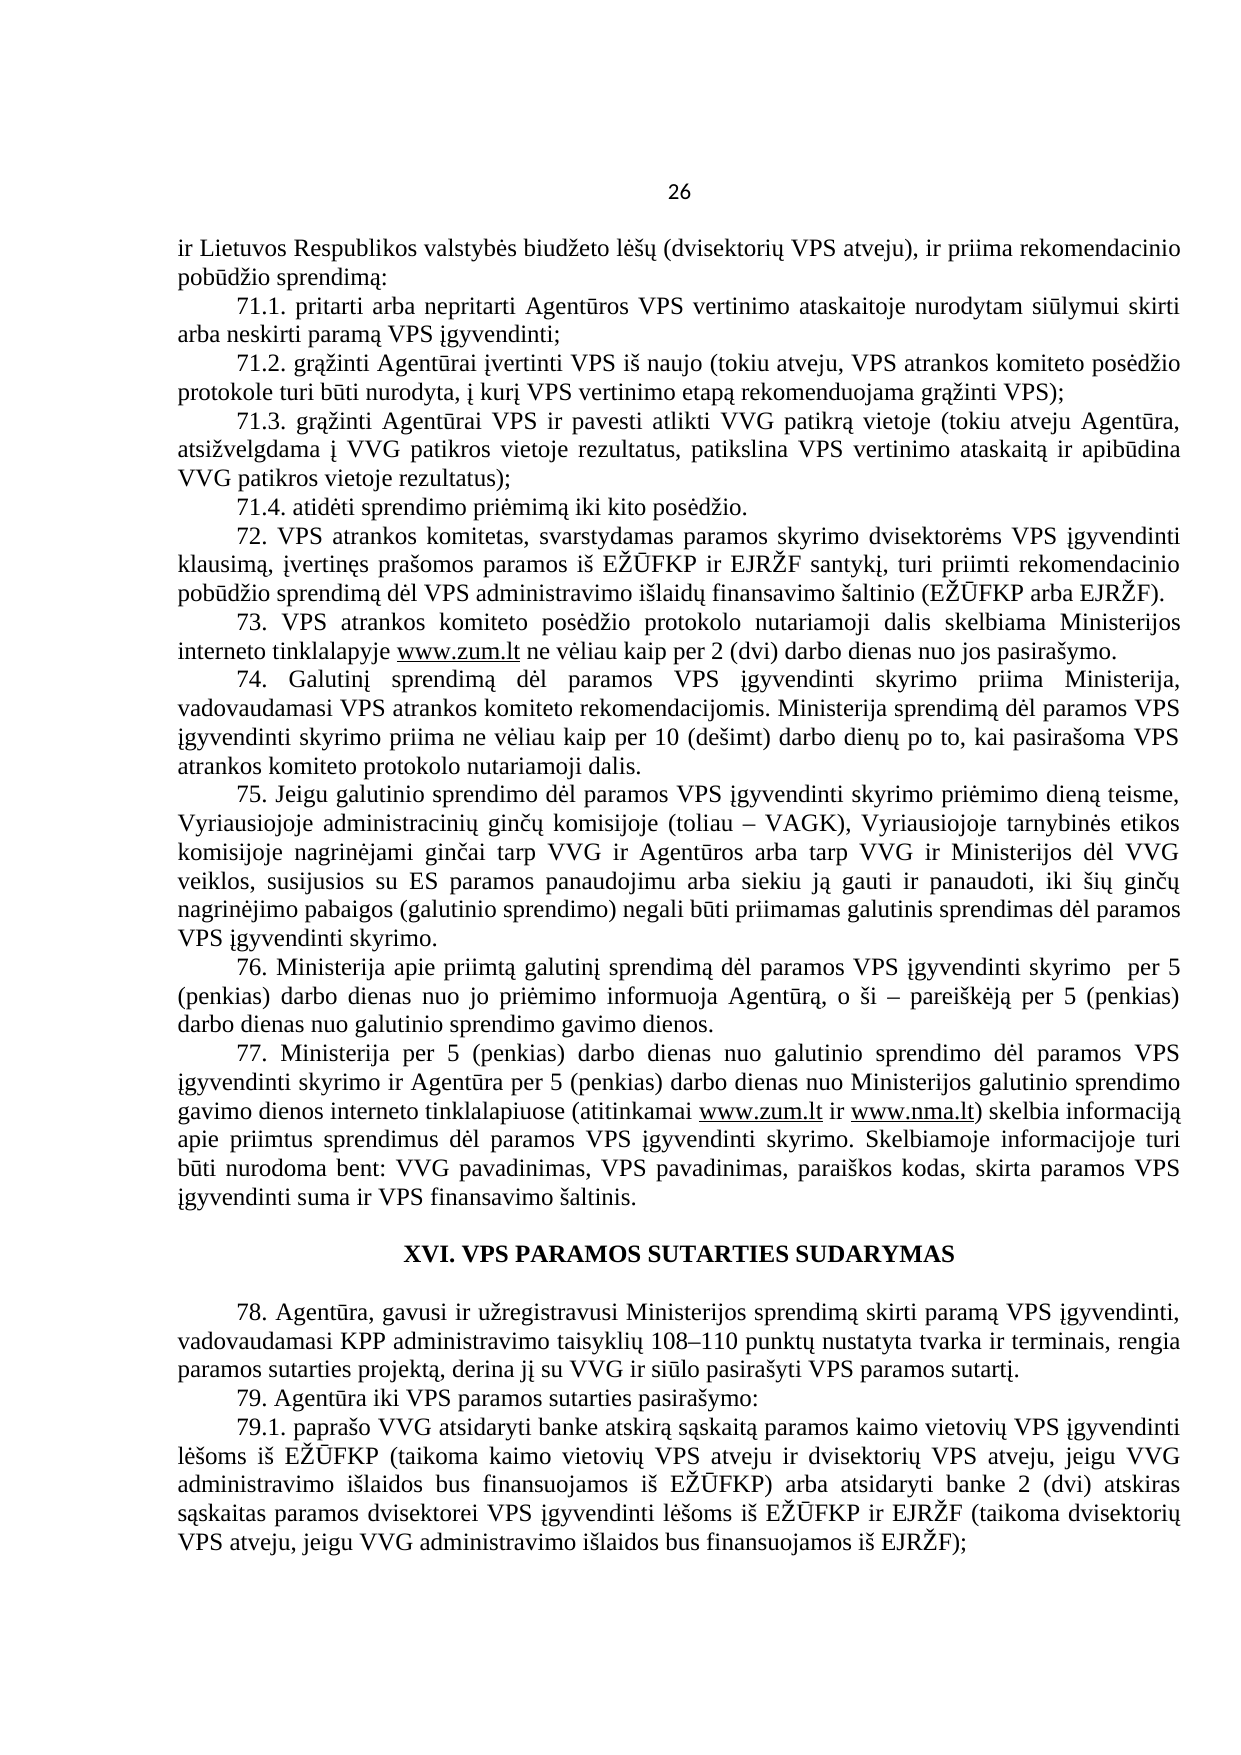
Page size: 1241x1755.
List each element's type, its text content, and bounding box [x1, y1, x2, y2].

text 76. Ministerija apie priimtą galutinį sprendimą dėl paramos VPS įgyvendinti skyrimo per 5 (penkias) darbo dienas nuo jo priėmimo informuoja Agentūrą, o ši – pareiškėją per 5 (penkias) darbo dienas nuo galutinio sprendimo gavimo dienos. [177, 952, 1181, 1038]
text 71.2. grąžinti Agentūrai įvertinti VPS iš naujo (tokiu atveju, VPS atrankos komiteto posėdžio protokole turi būti nurodyta, į kurį VPS vertinimo etapą rekomenduojama grąžinti VPS); [177, 348, 1181, 406]
text 77. Ministerija per 5 (penkias) darbo dienas nuo galutinio sprendimo dėl paramos VPS įgyvendinti skyrimo ir Agentūra per 5 (penkias) darbo dienas nuo Ministerijos galutinio sprendimo gavimo dienos interneto tinklalapiuose (atitinkamai www.zum.lt ir www.nma.lt) skelbia informaciją apie priimtus sprendimus dėl paramos VPS įgyvendinti skyrimo. Skelbiamoje informacijoje turi būti nurodoma bent: VVG pavadinimas, VPS pavadinimas, paraiškos kodas, skirta paramos VPS įgyvendinti suma ir VPS finansavimo šaltinis. [177, 1038, 1181, 1211]
text 71.1. pritarti arba nepritarti Agentūros VPS vertinimo ataskaitoje nurodytam siūlymui skirti arba neskirti paramą VPS įgyvendinti; [177, 291, 1181, 348]
text 73. VPS atrankos komiteto posėdžio protokolo nutariamoji dalis skelbiama Ministerijos interneto tinklalapyje www.zum.lt ne vėliau kaip per 2 (dvi) darbo dienas nuo jos pasirašymo. [177, 607, 1181, 664]
text 71.3. grąžinti Agentūrai VPS ir pavesti atlikti VVG patikrą vietoje (tokiu atveju Agentūra, atsižvelgdama į VVG patikros vietoje rezultatus, patikslina VPS vertinimo ataskaitą ir apibūdina VVG patikros vietoje rezultatus); [177, 406, 1181, 492]
text XVI. VPS PARAMOS SUTARTIES SUDARYMAS [177, 1239, 1181, 1268]
text 79. Agentūra iki VPS paramos sutarties pasirašymo: [177, 1383, 1181, 1412]
text 78. Agentūra, gavusi ir užregistravusi Ministerijos sprendimą skirti paramą VPS įgyvendinti, vadovaudamasi KPP administravimo taisyklių 108–110 punktų nustatyta tvarka ir terminais, rengia paramos sutarties projektą, derina jį su VVG ir siūlo pasirašyti VPS paramos sutartį. [177, 1297, 1181, 1383]
text 75. Jeigu galutinio sprendimo dėl paramos VPS įgyvendinti skyrimo priėmimo dieną teisme, Vyriausiojoje administracinių ginčų komisijoje (toliau – VAGK), Vyriausiojoje tarnybinės etikos komisijoje nagrinėjami ginčai tarp VVG ir Agentūros arba tarp VVG ir Ministerijos dėl VVG veiklos, susijusios su ES paramos panaudojimu arba siekiu ją gauti ir panaudoti, iki šių ginčų nagrinėjimo pabaigos (galutinio sprendimo) negali būti priimamas galutinis sprendimas dėl paramos VPS įgyvendinti skyrimo. [177, 779, 1181, 952]
text 74. Galutinį sprendimą dėl paramos VPS įgyvendinti skyrimo priima Ministerija, vadovaudamasi VPS atrankos komiteto rekomendacijomis. Ministerija sprendimą dėl paramos VPS įgyvendinti skyrimo priima ne vėliau kaip per 10 (dešimt) darbo dienų po to, kai pasirašoma VPS atrankos komiteto protokolo nutariamoji dalis. [177, 664, 1181, 779]
text 71.4. atidėti sprendimo priėmimą iki kito posėdžio. [177, 492, 1181, 521]
text 79.1. paprašo VVG atsidaryti banke atskirą sąskaitą paramos kaimo vietovių VPS įgyvendinti lėšoms iš EŽŪFKP (taikoma kaimo vietovių VPS atveju ir dvisektorių VPS atveju, jeigu VVG administravimo išlaidos bus finansuojamos iš EŽŪFKP) arba atsidaryti banke 2 (dvi) atskiras sąskaitas paramos dvisektorei VPS įgyvendinti lėšoms iš EŽŪFKP ir EJRŽF (taikoma dvisektorių VPS atveju, jeigu VVG administravimo išlaidos bus finansuojamos iš EJRŽF); [177, 1412, 1181, 1556]
text ir Lietuvos Respublikos valstybės biudžeto lėšų (dvisektorių VPS atveju), ir priima rekomendacinio pobūdžio sprendimą: [177, 233, 1181, 291]
text 72. VPS atrankos komitetas, svarstydamas paramos skyrimo dvisektorėms VPS įgyvendinti klausimą, įvertinęs prašomos paramos iš EŽŪFKP ir EJRŽF santykį, turi priimti rekomendacinio pobūdžio sprendimą dėl VPS administravimo išlaidų finansavimo šaltinio (EŽŪFKP arba EJRŽF). [177, 521, 1181, 607]
